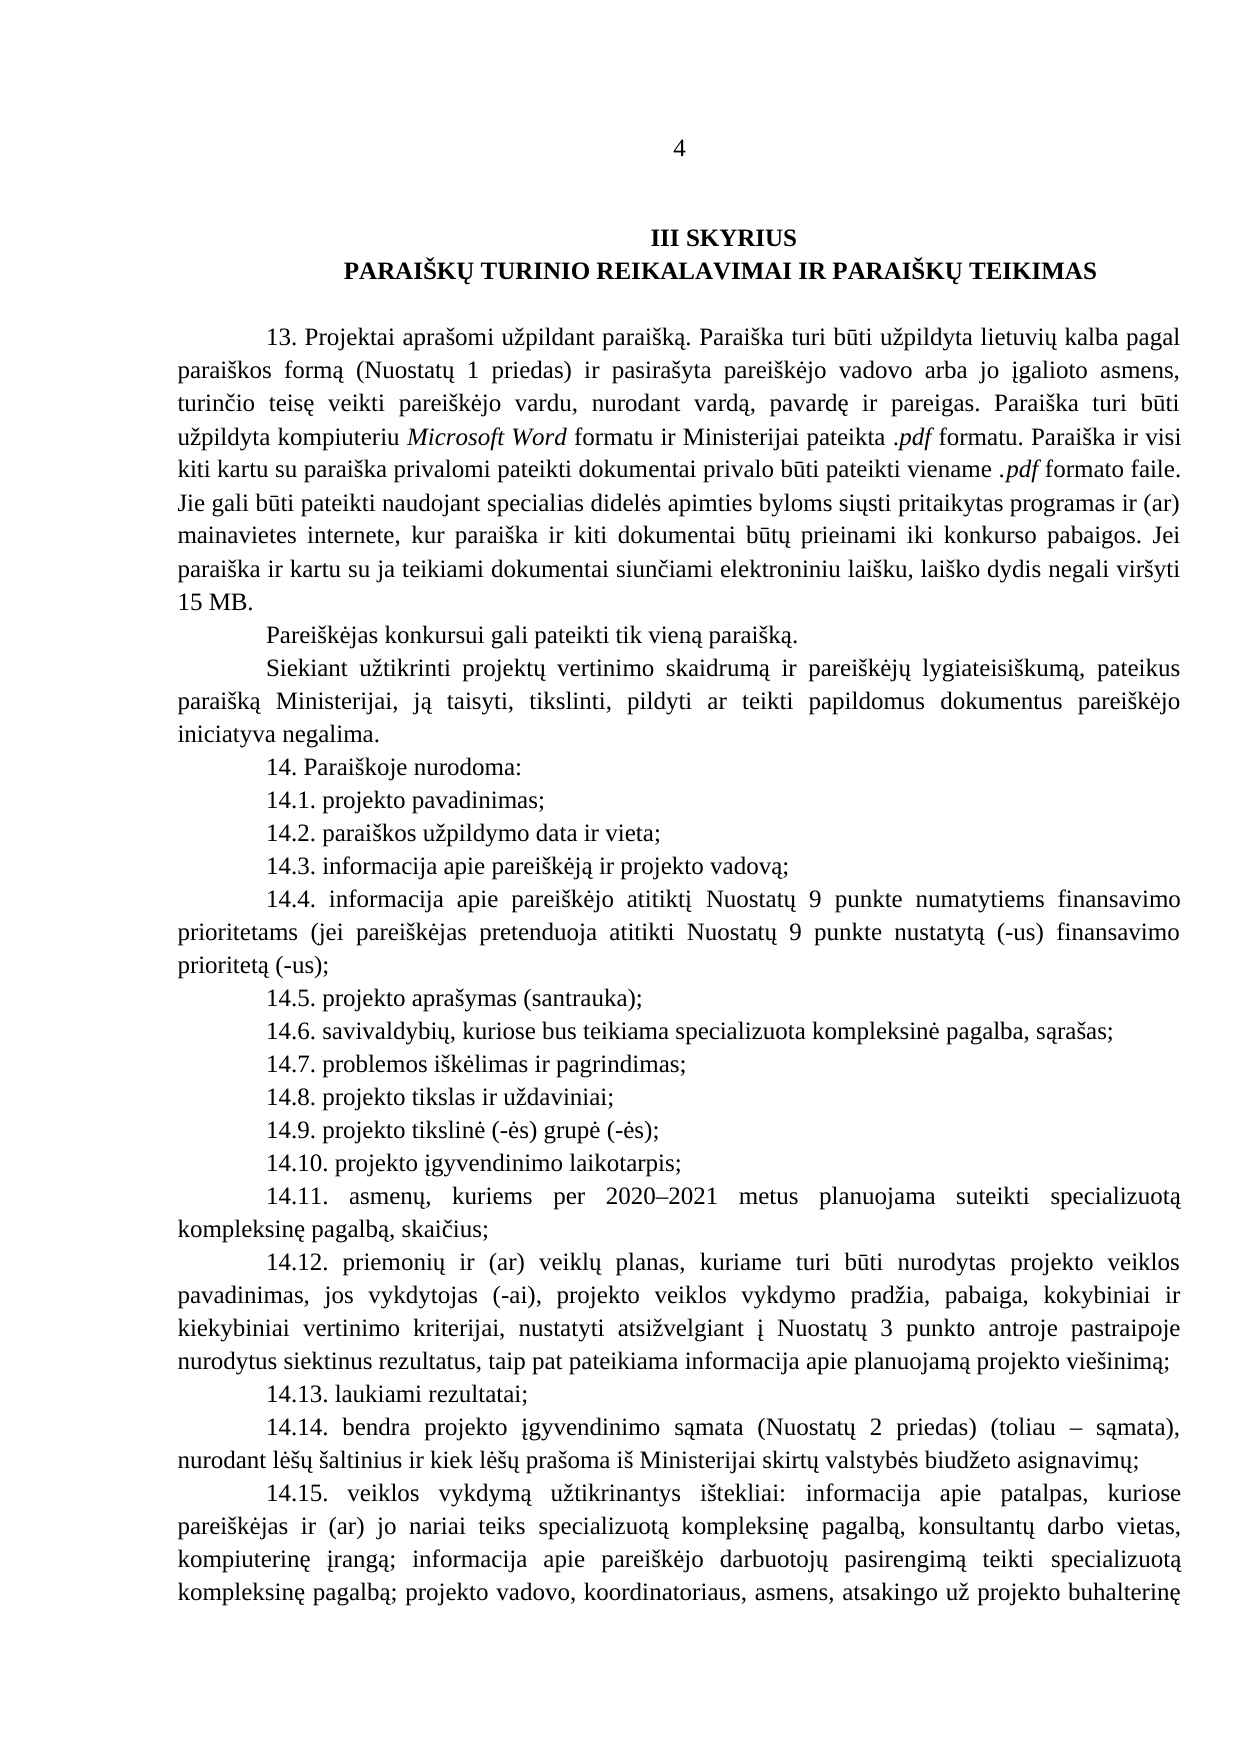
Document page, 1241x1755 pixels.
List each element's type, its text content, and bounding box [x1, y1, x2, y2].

text 14.5. projekto aprašymas (santrauka); [177, 983, 1181, 1012]
text 14. Paraiškoje nurodoma: [177, 752, 1181, 781]
text 14.8. projekto tikslas ir uždaviniai; [177, 1082, 1181, 1111]
text Pareiškėjas konkursui gali pateikti tik vieną paraišką. [177, 620, 1181, 648]
text 14.1. projekto pavadinimas; [177, 785, 1181, 813]
text 14.13. laukiami rezultatai; [177, 1379, 1181, 1408]
text 13. Projektai aprašomi užpildant paraišką. Paraiška turi būti užpildyta lietuvių kalba pagal paraiškos formą (Nuostatų 1 priedas) ir pasirašyta pareiškėjo vadovo arba jo įgalioto asmens, turinčio teisę veikti pareiškėjo vardu, nurodant vardą, pavardę ir pareigas. Paraiška turi būti užpildyta kompiuteriu Microsoft Word formatu ir Ministerijai pateikta .pdf formatu. Paraiška ir visi kiti kartu su paraiška privalomi pateikti dokumentai privalo būti pateikti viename .pdf formato faile. Jie gali būti pateikti naudojant specialias didelės apimties byloms siųsti pritaikytas programas ir (ar) mainavietes internete, kur paraiška ir kiti dokumentai būtų prieinami iki konkurso pabaigos. Jei paraiška ir kartu su ja teikiami dokumentai siunčiami elektroniniu laišku, laiško dydis negali viršyti 15 MB. [177, 322, 1181, 615]
text 14.6. savivaldybių, kuriose bus teikiama specializuota kompleksinė pagalba, sąrašas; [177, 1016, 1181, 1045]
text III SKYRIUS [177, 223, 1181, 252]
text 14.9. projekto tikslinė (-ės) grupė (-ės); [177, 1115, 1181, 1144]
text 14.3. informacija apie pareiškėją ir projekto vadovą; [177, 851, 1181, 879]
text 14.11. asmenų, kuriems per 2020–2021 metus planuojama suteikti specializuotą kompleksinę pagalbą, skaičius; [177, 1181, 1181, 1243]
text 14.2. paraiškos užpildymo data ir vieta; [177, 818, 1181, 847]
text 14.15. veiklos vykdymą užtikrinantys ištekliai: informacija apie patalpas, kuriose pareiškėjas ir (ar) jo nariai teiks specializuotą kompleksinę pagalbą, konsultantų darbo vietas, kompiuterinę įrangą; informacija apie pareiškėjo darbuotojų pasirengimą teikti specializuotą kompleksinę pagalbą; projekto vadovo, koordinatoriaus, asmens, atsakingo už projekto buhalterinę [177, 1478, 1181, 1606]
text 14.14. bendra projekto įgyvendinimo sąmata (Nuostatų 2 priedas) (toliau – sąmata), nurodant lėšų šaltinius ir kiek lėšų prašoma iš Ministerijai skirtų valstybės biudžeto asignavimų; [177, 1412, 1181, 1474]
text PARAIŠKŲ TURINIO REIKALAVIMAI IR PARAIŠKŲ TEIKIMAS [177, 256, 1181, 285]
text 14.10. projekto įgyvendinimo laikotarpis; [177, 1148, 1181, 1177]
text Siekiant užtikrinti projektų vertinimo skaidrumą ir pareiškėjų lygiateisiškumą, pateikus paraišką Ministerijai, ją taisyti, tikslinti, pildyti ar teikti papildomus dokumentus pareiškėjo iniciatyva negalima. [177, 653, 1181, 747]
text 14.4. informacija apie pareiškėjo atitiktį Nuostatų 9 punkte numatytiems finansavimo prioritetams (jei pareiškėjas pretenduoja atitikti Nuostatų 9 punkte nustatytą (-us) finansavimo prioritetą (-us); [177, 884, 1181, 979]
text 14.12. priemonių ir (ar) veiklų planas, kuriame turi būti nurodytas projekto veiklos pavadinimas, jos vykdytojas (-ai), projekto veiklos vykdymo pradžia, pabaiga, kokybiniai ir kiekybiniai vertinimo kriterijai, nustatyti atsižvelgiant į Nuostatų 3 punkto antroje pastraipoje nurodytus siektinus rezultatus, taip pat pateikiama informacija apie planuojamą projekto viešinimą; [177, 1247, 1181, 1375]
text 14.7. problemos iškėlimas ir pagrindimas; [177, 1049, 1181, 1078]
